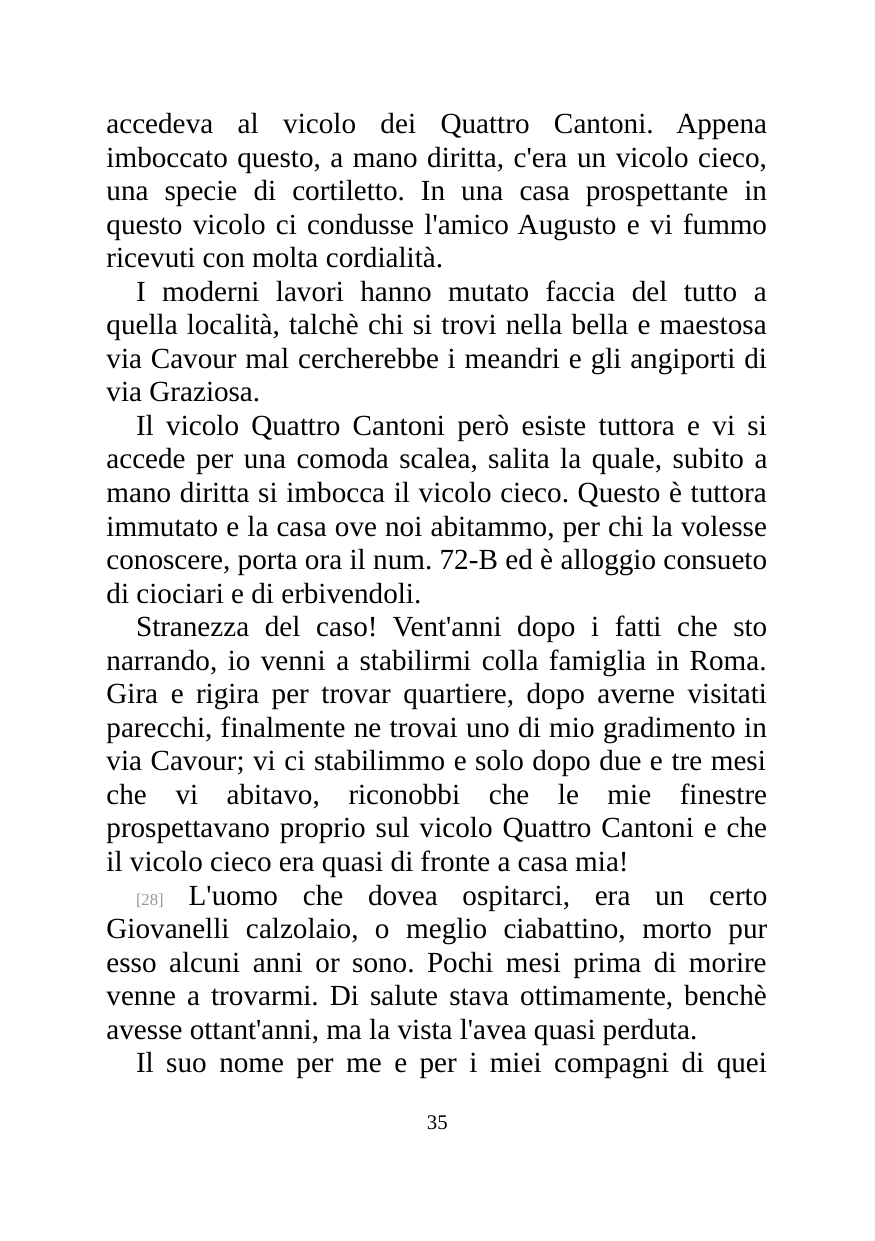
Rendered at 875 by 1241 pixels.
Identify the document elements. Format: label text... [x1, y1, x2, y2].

text Il vicolo Quattro Cantoni però esiste tuttora e vi si accede per una comoda scalea, salita la quale, subito a mano diritta si imbocca il vicolo cieco. Questo è tuttora immutato e la casa ove noi abitammo, per chi la volesse conoscere, porta ora il num. 72-B ed è alloggio consueto di ciociari e di erbivendoli. [106, 408, 768, 609]
text [28] L'uomo che dovea ospitarci, era un certo Giovanelli calzolaio, o meglio ciabattino, morto pur esso alcuni anni or sono. Pochi mesi prima di morire venne a trovarmi. Di salute stava ottimamente, benchè avesse ottant'anni, ma la vista l'avea quasi perduta. [106, 878, 768, 1045]
text Il suo nome per me e per i miei compagni di quei [106, 1045, 768, 1079]
text accedeva al vicolo dei Quattro Cantoni. Appena imboccato questo, a mano diritta, c'era un vicolo cieco, una specie di cortiletto. In una casa prospettante in questo vicolo ci condusse l'amico Augusto e vi fummo ricevuti con molta cordialità. [106, 106, 768, 274]
text I moderni lavori hanno mutato faccia del tutto a quella località, talchè chi si trovi nella bella e maestosa via Cavour mal cercherebbe i meandri e gli angiporti di via Graziosa. [106, 274, 768, 408]
text Stranezza del caso! Vent'anni dopo i fatti che sto narrando, io venni a stabilirmi colla famiglia in Roma. Gira e rigira per trovar quartiere, dopo averne visitati parecchi, finalmente ne trovai uno di mio gradimento in via Cavour; vi ci stabilimmo e solo dopo due e tre mesi che vi abitavo, riconobbi che le mie finestre prospettavano proprio sul vicolo Quattro Cantoni e che il vicolo cieco era quasi di fronte a casa mia! [106, 609, 768, 878]
